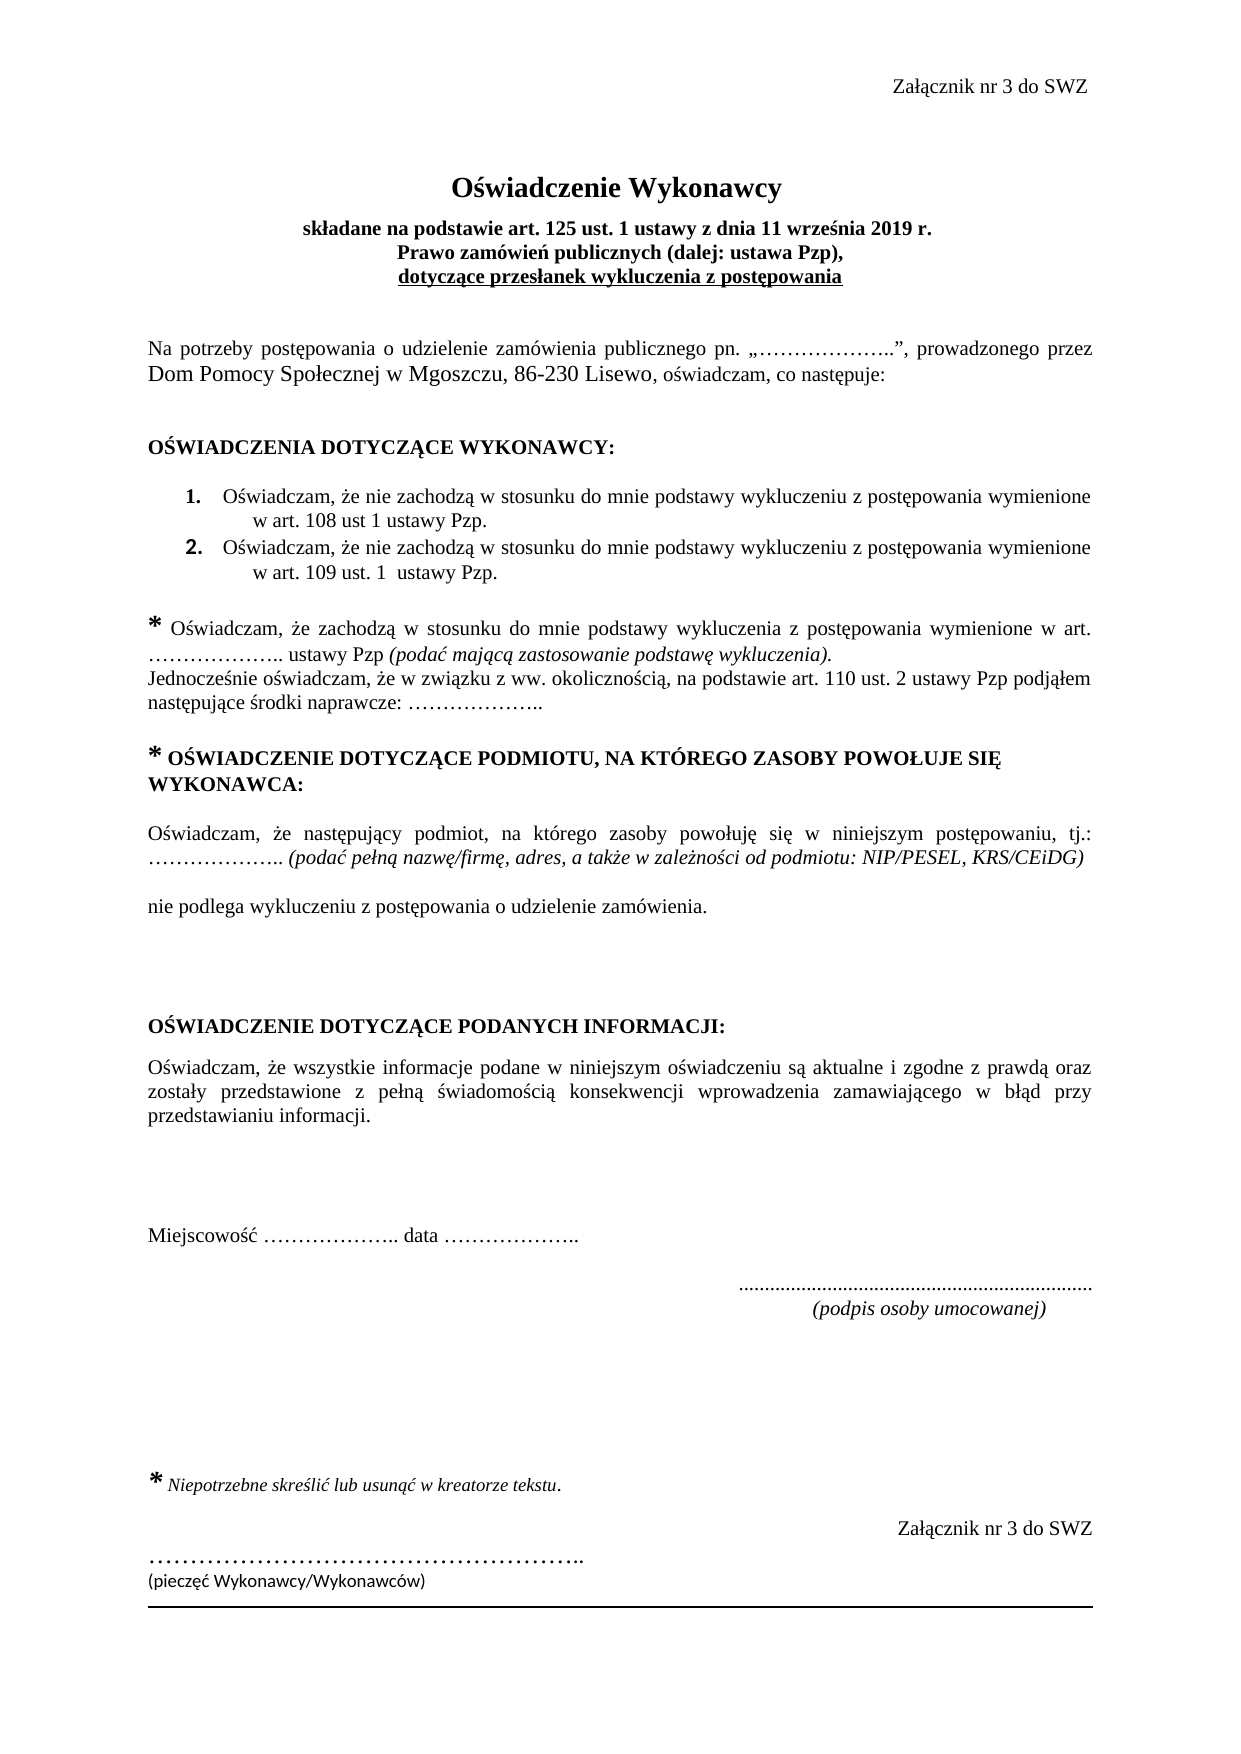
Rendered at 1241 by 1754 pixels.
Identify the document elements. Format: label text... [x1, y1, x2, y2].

text Załącznik nr 3 do SWZ [148, 1516, 1093, 1540]
text Oświadczenie Wykonawcy [148, 170, 1093, 203]
text Załącznik nr 3 do SWZ [148, 74, 1093, 98]
text Oświadczam, że następujący podmiot, na którego zasoby powołuję się w niniejszym postępowaniu, tj.: ……………….. (podać pełną nazwę/firmę, adres, a także w zależności od podmiotu: NIP/PESEL, KRS/CEiDG) [148, 821, 1093, 869]
text OŚWIADCZENIA DOTYCZĄCE WYKONAWCY: [148, 435, 1093, 459]
text Na potrzeby postępowania o udzielenie zamówienia publicznego pn. „………………..”, prowadzonego przez Dom Pomocy Społecznej w Mgoszczu, 86-230 Lisewo, oświadczam, co następuje: [148, 336, 1093, 387]
text (podpis osoby umocowanej) [768, 1295, 1093, 1319]
text Miejscowość ……………….. data ……………….. [148, 1223, 1093, 1247]
text * OŚWIADCZENIE DOTYCZĄCE PODMIOTU, NA KTÓREGO ZASOBY POWOŁUJE SIĘ WYKONAWCA: [148, 738, 1093, 796]
text Oświadczam, że wszystkie informacje podane w niniejszym oświadczeniu są aktualne i zgodne z prawdą oraz zostały przedstawione z pełną świadomością konsekwencji wprowadzenia zamawiającego w błąd przy przedstawianiu informacji. [148, 1055, 1093, 1127]
text OŚWIADCZENIE DOTYCZĄCE PODANYCH INFORMACJI: [148, 1014, 1093, 1038]
text dotyczące przesłanek wykluczenia z postępowania [148, 264, 1093, 288]
text …………………………………………….. [148, 1540, 1093, 1569]
text * Niepotrzebne skreślić lub usunąć w kreatorze tekstu. [148, 1464, 1093, 1497]
text (pieczęć Wykonawcy/Wykonawców) [148, 1569, 1093, 1592]
text * Oświadczam, że zachodzą w stosunku do mnie podstawy wykluczenia z postępowania wymienione w art. ……………….. ustawy Pzp (podać mającą zastosowanie podstawę wykluczenia). [148, 608, 1093, 666]
text Jednocześnie oświadczam, że w związku z ww. okolicznością, na podstawie art. 110 ust. 2 ustawy Pzp podjąłem następujące środki naprawcze: ……………….. [148, 666, 1093, 714]
text składane na podstawie art. 125 ust. 1 ustawy z dnia 11 września 2019 r. [148, 216, 1093, 240]
text nie podlega wykluczeniu z postępowania o udzielenie zamówienia. [148, 894, 1093, 918]
list Oświadczam, że nie zachodzą w stosunku do mnie podstawy wykluczeniu z postępowania wymienione w art. 109 ust. 1 ustawy Pzp. [185, 532, 1093, 584]
list Oświadczam, że nie zachodzą w stosunku do mnie podstawy wykluczeniu z postępowania wymienione w art. 108 ust 1 ustawy Pzp. [185, 484, 1093, 532]
text .................................................................... [738, 1247, 1093, 1295]
text Prawo zamówień publicznych (dalej: ustawa Pzp), [148, 240, 1093, 264]
